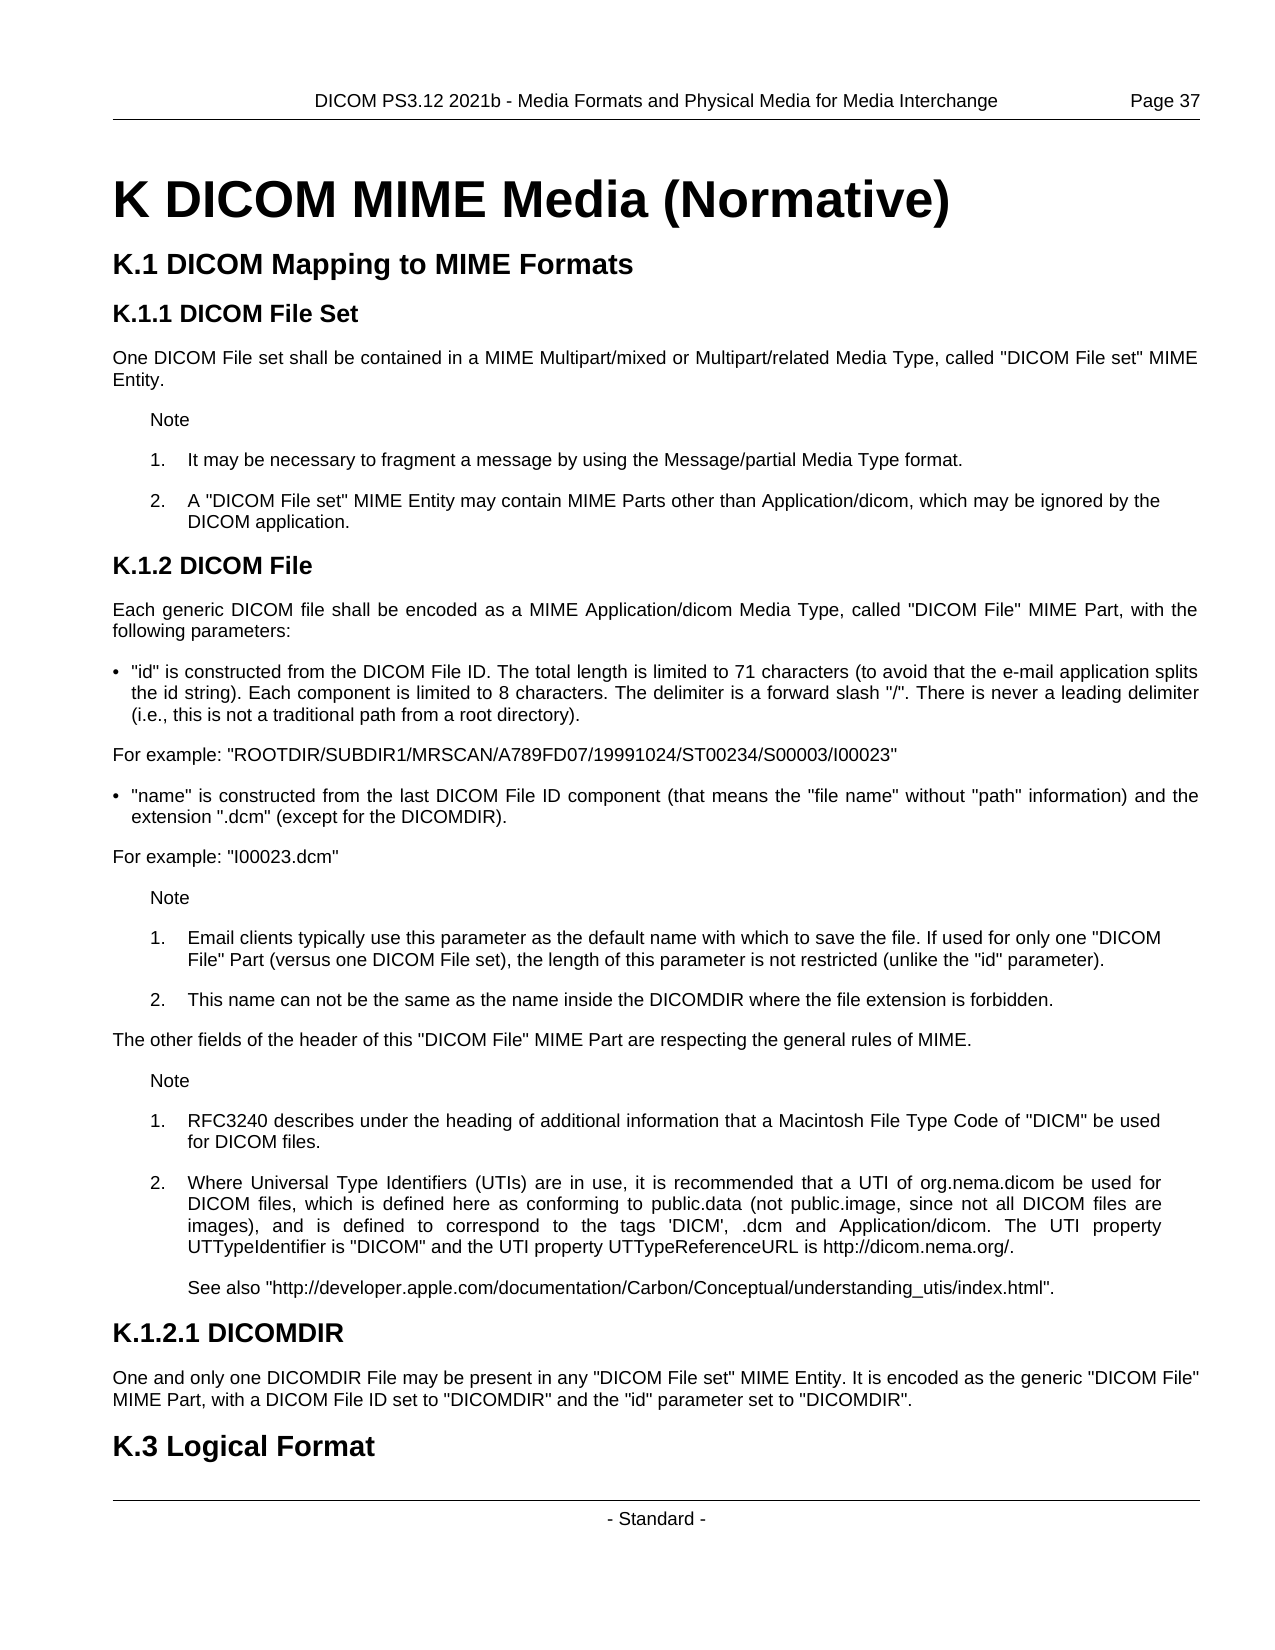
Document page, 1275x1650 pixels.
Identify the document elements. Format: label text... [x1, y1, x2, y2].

text K.1 DICOM Mapping to MIME Formats [112, 247, 1200, 281]
text 1. Email clients typically use this parameter as the default name with which to save the file. If used for only one "DICOM File" Part (versus one DICOM File set), the length of this parameter is not restricted (unlike the "id" parameter). [150, 927, 1162, 970]
text For example: "ROOTDIR/SUBDIR1/MRSCAN/A789FD07/19991024/ST00234/S00003/I00023" [112, 744, 1200, 766]
text Note [150, 409, 1162, 430]
text 1. It may be necessary to fragment a message by using the Message/partial Media Type format. [150, 449, 1162, 471]
text 1. RFC3240 describes under the heading of additional information that a Macintosh File Type Code of "DICM" be used for DICOM files. [150, 1110, 1162, 1153]
text 2. This name can not be the same as the name inside the DICOMDIR where the file extension is forbidden. [150, 989, 1162, 1010]
text The other fields of the header of this "DICOM File" MIME Part are respecting the general rules of MIME. [112, 1029, 1200, 1051]
text 2. Where Universal Type Identifiers (UTIs) are in use, it is recommended that a UTI of org.nema.dicom be used for DICOM files, which is defined here as conforming to public.data (not public.image, since not all DICOM files are images), and is defined to correspond to the tags 'DICM', .dcm and Application/dicom. The UTI property UTTypeIdentifier is "DICOM" and the UTI property UTTypeReferenceURL is http://dicom.nema.org/. [150, 1172, 1162, 1258]
text K.1.2.1 DICOMDIR [112, 1317, 1200, 1348]
text Note [150, 887, 1162, 908]
text Note [150, 1069, 1162, 1091]
text 2. A "DICOM File set" MIME Entity may contain MIME Parts other than Application/dicom, which may be ignored by the DICOM application. [150, 489, 1162, 532]
text K DICOM MIME Media (Normative) [112, 169, 1200, 228]
text One DICOM File set shall be contained in a MIME Multipart/mixed or Multipart/related Media Type, called "DICOM File set" MIME Entity. [112, 347, 1200, 390]
text See also "http://developer.apple.com/documentation/Carbon/Conceptual/understanding_utis/index.html". [187, 1277, 1162, 1298]
text K.1.1 DICOM File Set [112, 299, 1200, 328]
text K.3 Logical Format [112, 1429, 1200, 1462]
text • "name" is constructed from the last DICOM File ID component (that means the "file name" without "path" information) and the extension ".dcm" (except for the DICOMDIR). [112, 784, 1200, 827]
text One and only one DICOMDIR File may be present in any "DICOM File set" MIME Entity. It is encoded as the generic "DICOM File" MIME Part, with a DICOM File ID set to "DICOMDIR" and the "id" parameter set to "DICOMDIR". [112, 1367, 1200, 1410]
text Each generic DICOM file shall be encoded as a MIME Application/dicom Media Type, called "DICOM File" MIME Part, with the following parameters: [112, 599, 1200, 642]
text K.1.2 DICOM File [112, 551, 1200, 580]
text • "id" is constructed from the DICOM File ID. The total length is limited to 71 characters (to avoid that the e-mail application splits the id string). Each component is limited to 8 characters. The delimiter is a forward slash "/". There is never a leading delimiter (i.e., this is not a traditional path from a root directory). [112, 661, 1200, 725]
text For example: "I00023.dcm" [112, 846, 1200, 868]
